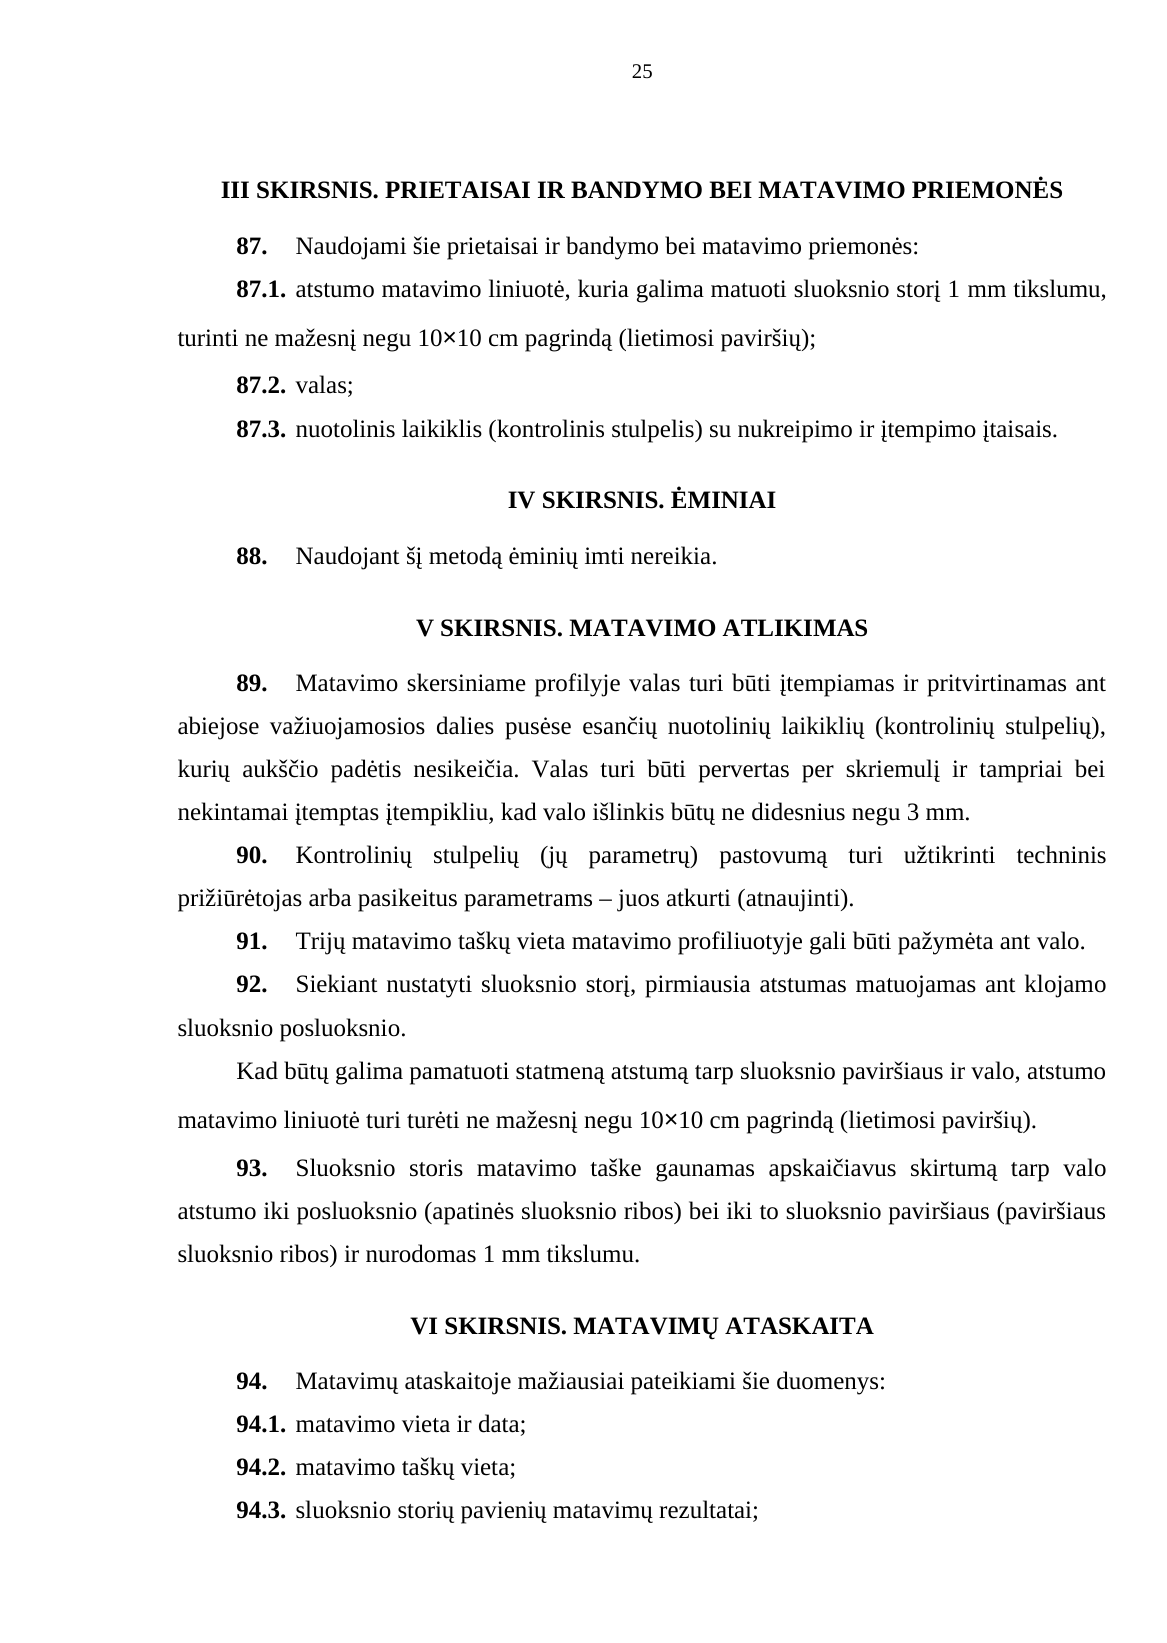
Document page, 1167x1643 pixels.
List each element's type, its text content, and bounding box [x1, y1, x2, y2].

text Kad būtų galima pamatuoti statmeną atstumą tarp sluoksnio paviršiaus ir valo, atstumo matavimo liniuotė turi turėti ne mažesnį negu 10×10 cm pagrindą (lietimosi paviršių). [177, 1056, 1107, 1136]
text 87.2. valas; [177, 371, 1107, 399]
text 94.1. matavimo vieta ir data; [177, 1409, 1107, 1438]
text 94.2. matavimo taškų vieta; [177, 1452, 1107, 1481]
text VI SKIRSNIS. MATAVIMŲ ATASKAITA [177, 1311, 1107, 1339]
text IV SKIRSNIS. ĖMINIAI [177, 486, 1107, 514]
text 91. Trijų matavimo taškų vieta matavimo profiliuotyje gali būti pažymėta ant valo. [177, 926, 1107, 955]
text 94.3. sluoksnio storių pavienių matavimų rezultatai; [177, 1495, 1107, 1524]
text 88. Naudojant šį metodą ėminių imti nereikia. [177, 541, 1107, 569]
text 90. Kontrolinių stulpelių (jų parametrų) pastovumą turi užtikrinti techninis prižiūrėtojas arba pasikeitus parametrams – juos atkurti (atnaujinti). [177, 840, 1107, 912]
text 94. Matavimų ataskaitoje mažiausiai pateikiami šie duomenys: [177, 1366, 1107, 1394]
text III SKIRSNIS. PRIETAISAI IR BANDYMO BEI MATAVIMO PRIEMONĖS [177, 176, 1107, 204]
text 87.3. nuotolinis laikiklis (kontrolinis stulpelis) su nukreipimo ir įtempimo įtaisais. [177, 414, 1107, 442]
text 87.1. atstumo matavimo liniuotė, kuria galima matuoti sluoksnio storį 1 mm tikslumu, turinti ne mažesnį negu 10×10 cm pagrindą (lietimosi paviršių); [177, 274, 1107, 354]
text 93. Sluoksnio storis matavimo taške gaunamas apskaičiavus skirtumą tarp valo atstumo iki posluoksnio (apatinės sluoksnio ribos) bei iki to sluoksnio paviršiaus (paviršiaus sluoksnio ribos) ir nurodomas 1 mm tikslumu. [177, 1153, 1107, 1268]
text 89. Matavimo skersiniame profilyje valas turi būti įtempiamas ir pritvirtinamas ant abiejose važiuojamosios dalies pusėse esančių nuotolinių laikiklių (kontrolinių stulpelių), kurių aukščio padėtis nesikeičia. Valas turi būti pervertas per skriemulį ir tampriai bei nekintamai įtemptas įtempikliu, kad valo išlinkis būtų ne didesnius negu 3 mm. [177, 668, 1107, 826]
text V SKIRSNIS. MATAVIMO ATLIKIMAS [177, 613, 1107, 641]
text 87. Naudojami šie prietaisai ir bandymo bei matavimo priemonės: [177, 231, 1107, 259]
text 92. Siekiant nustatyti sluoksnio storį, pirmiausia atstumas matuojamas ant klojamo sluoksnio posluoksnio. [177, 969, 1107, 1041]
